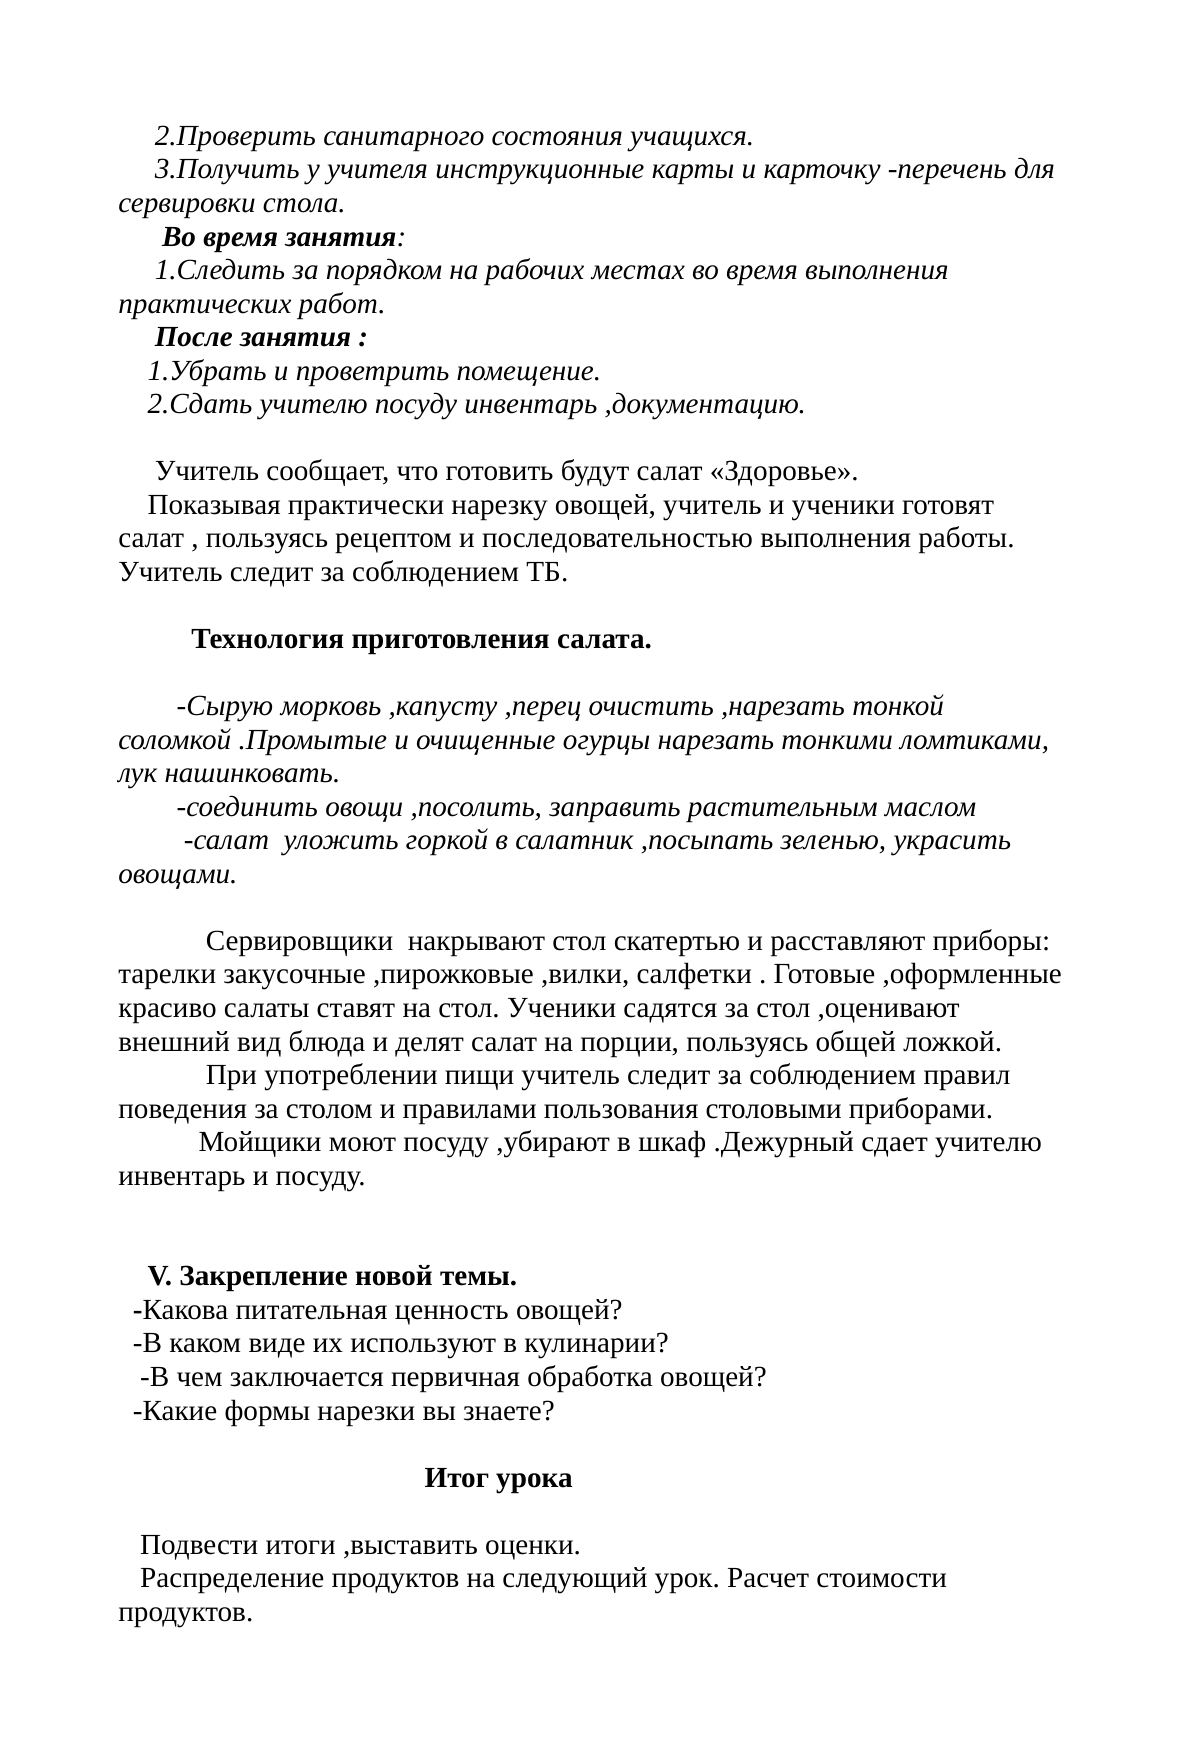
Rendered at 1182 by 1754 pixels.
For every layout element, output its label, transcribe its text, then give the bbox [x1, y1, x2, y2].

text Показывая практически нарезку овощей, учитель и ученики готовят салат , пользуясь рецептом и последовательностью выполнения работы. Учитель следит за соблюдением ТБ. [118, 487, 1063, 588]
text Итог урока [118, 1460, 1063, 1493]
text 2.Сдать учителю посуду инвентарь ,документацию. [118, 386, 1063, 420]
text Мойщики моют посуду ,убирают в шкаф .Дежурный сдает учителю инвентарь и посуду. [118, 1124, 1063, 1191]
text -салат уложить горкой в салатник ,посыпать зеленью, украсить овощами. [118, 822, 1063, 889]
text -Какие формы нарезки вы знаете? [118, 1393, 1063, 1426]
text тарелки закусочные ,пирожковые ,вилки, салфетки . Готовые ,оформленные красиво салаты ставят на стол. Ученики садятся за стол ,оценивают внешний вид блюда и делят салат на порции, пользуясь общей ложкой. [118, 957, 1063, 1057]
text Распределение продуктов на следующий урок. Расчет стоимости продуктов. [118, 1560, 1063, 1627]
text V. Закрепление новой темы. [118, 1258, 1063, 1292]
text Подвести итоги ,выставить оценки. [118, 1527, 1063, 1560]
text -В каком виде их используют в кулинарии? [118, 1326, 1063, 1359]
text При употреблении пищи учитель следит за соблюдением правил поведения за столом и правилами пользования столовыми приборами. [118, 1057, 1063, 1124]
text 1.Убрать и проветрить помещение. [118, 353, 1063, 386]
text Во время занятия: [118, 219, 1063, 252]
text После занятия : [118, 319, 1063, 353]
text 3.Получить у учителя инструкционные карты и карточку -перечень для сервировки стола. [118, 152, 1063, 219]
text 1.Следить за порядком на рабочих местах во время выполнения практических работ. [118, 252, 1063, 319]
text 2.Проверить санитарного состояния учащихся. [118, 118, 1063, 152]
text Учитель сообщает, что готовить будут салат «Здоровье». [118, 453, 1063, 487]
text -В чем заключается первичная обработка овощей? [118, 1359, 1063, 1393]
text -Сырую морковь ,капусту ,перец очистить ,нарезать тонкой соломкой .Промытые и очищенные огурцы нарезать тонкими ломтиками, лук нашинковать. [118, 688, 1063, 789]
text -соединить овощи ,посолить, заправить растительным маслом [118, 789, 1063, 822]
text Сервировщики накрывают стол скатертью и расставляют приборы: [118, 923, 1063, 957]
text -Какова питательная ценность овощей? [118, 1292, 1063, 1326]
text Технология приготовления салата. [118, 621, 1063, 655]
